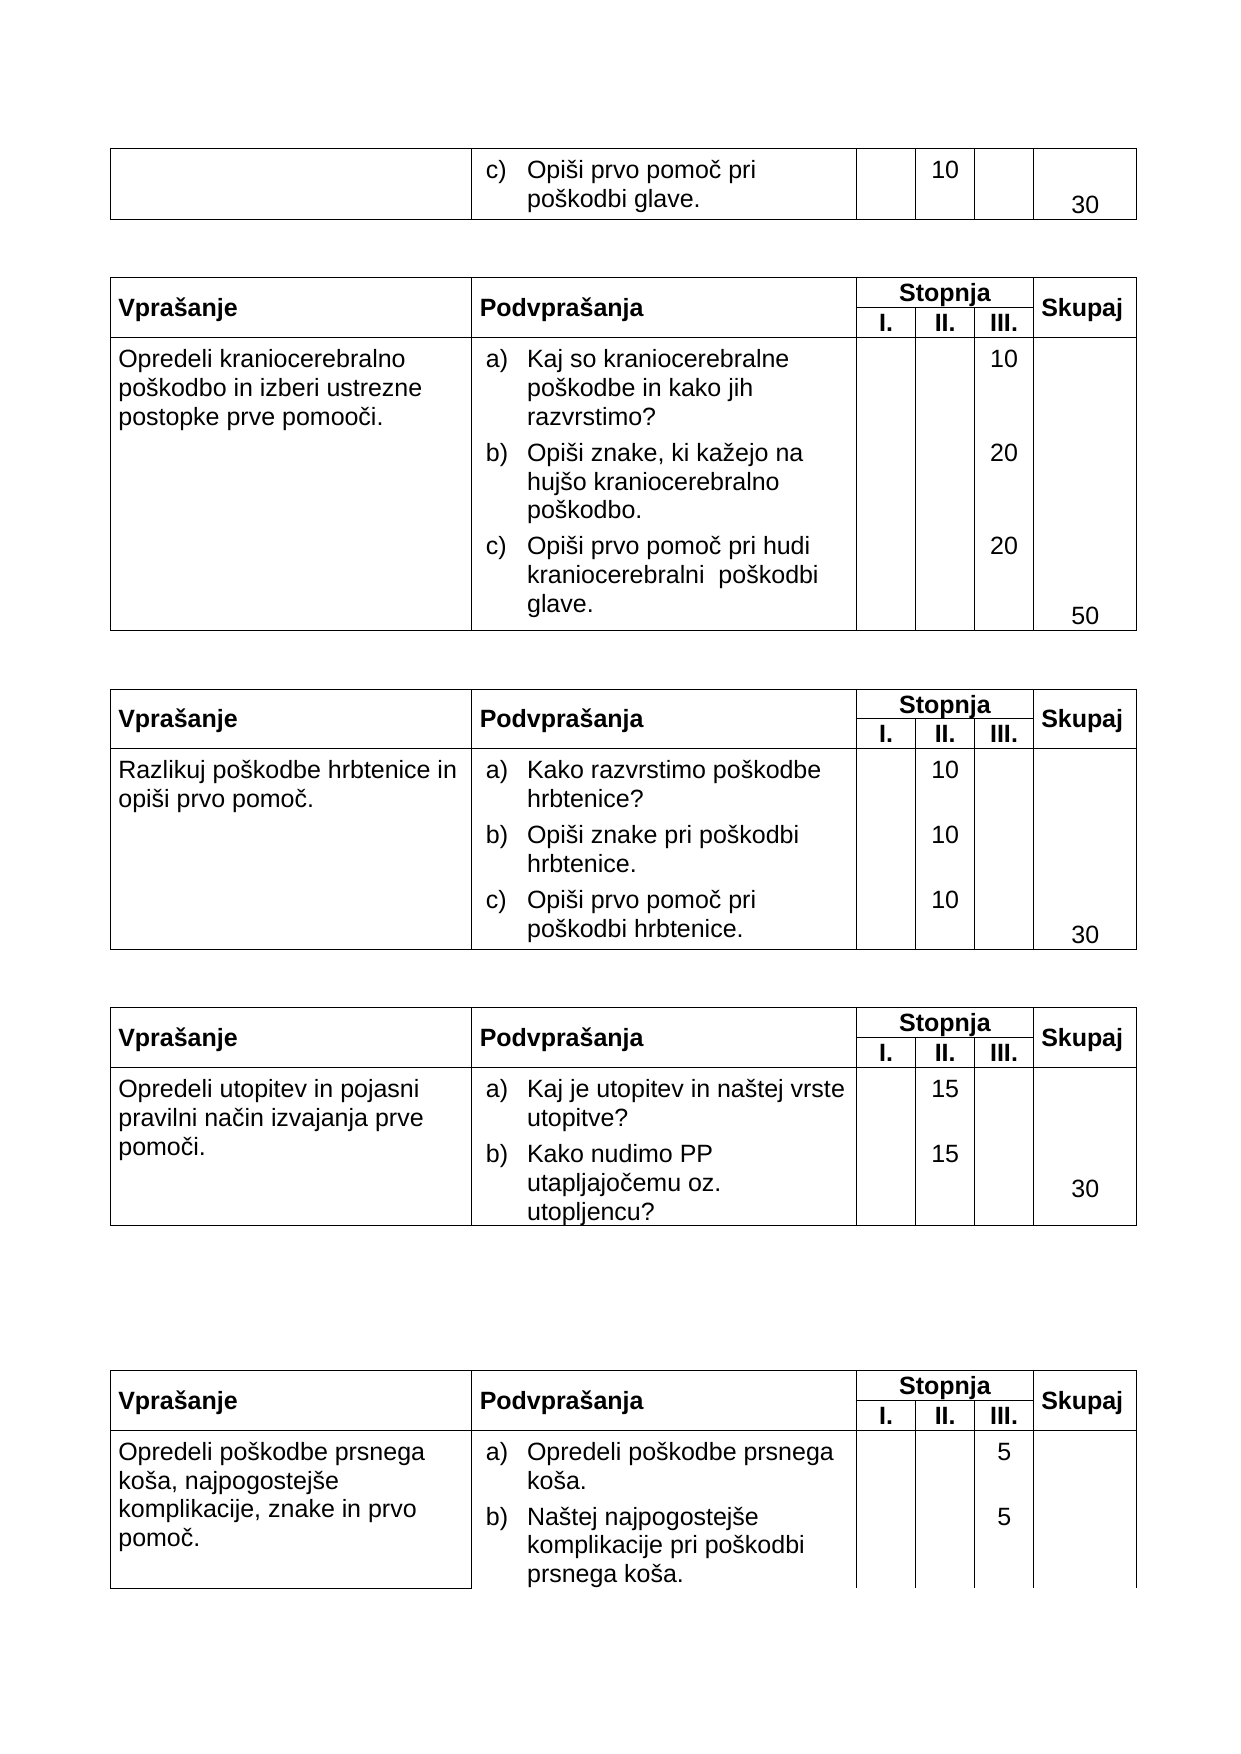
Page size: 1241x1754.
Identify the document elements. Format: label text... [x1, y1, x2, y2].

table_cell [916, 1494, 974, 1588]
table_cell [975, 1068, 1033, 1132]
table_cell [916, 338, 974, 430]
table_cell [857, 878, 915, 949]
table_header Stopnja [857, 690, 1033, 718]
table_cell 30 [1034, 1132, 1136, 1225]
table_cell [857, 1068, 915, 1132]
table_cell [857, 813, 915, 878]
table_header Skupaj [1034, 1008, 1136, 1067]
table_cell [857, 524, 915, 630]
table_cell 5 [975, 1431, 1033, 1494]
table_cell [857, 149, 915, 219]
table_header Stopnja [857, 278, 1033, 307]
table_header Podvprašanja [472, 278, 856, 337]
table_cell I. [857, 1401, 915, 1429]
table_cell I. [857, 1038, 915, 1067]
table_header Vprašanje [111, 1008, 471, 1067]
table_cell [1034, 1068, 1136, 1132]
table_cell I. [857, 719, 915, 748]
table_cell [857, 338, 915, 430]
table_cell 10 [975, 338, 1033, 430]
table_header Stopnja [857, 1008, 1033, 1037]
table_cell III. [975, 308, 1033, 337]
table_cell Kako nudimo PP utapljajočemu oz. utopljencu? [472, 1132, 856, 1225]
table_header Skupaj [1034, 1371, 1136, 1429]
table_cell Opredeli poškodbe prsnega koša, najpogostejše komplikacije, znake in prvo pomoč. [111, 1431, 471, 1588]
table_cell [857, 749, 915, 813]
table_header Vprašanje [111, 1371, 471, 1429]
table_cell [1034, 1431, 1136, 1494]
table_cell [857, 430, 915, 524]
table_cell I. [857, 308, 915, 337]
table_cell 20 [975, 430, 1033, 524]
table_cell [1034, 813, 1136, 878]
table_cell [1034, 430, 1136, 524]
table_cell Kaj je utopitev in naštej vrste utopitve? [472, 1068, 856, 1132]
table_cell Opredeli poškodbe prsnega koša. [472, 1431, 856, 1494]
table_cell [857, 1494, 915, 1588]
table_header Podvprašanja [472, 690, 856, 748]
table_cell Opiši prvo pomoč pri poškodbi hrbtenice. [472, 878, 856, 949]
table_cell [111, 149, 471, 219]
table_cell 10 [916, 149, 974, 219]
table_header Stopnja [857, 1371, 1033, 1400]
table_cell II. [916, 719, 974, 748]
table_cell [916, 430, 974, 524]
table_cell 50 [1034, 524, 1136, 630]
table_cell [975, 749, 1033, 813]
table_cell Razlikuj poškodbe hrbtenice in opiši prvo pomoč. [111, 749, 471, 949]
table_cell III. [975, 719, 1033, 748]
table_header Podvprašanja [472, 1371, 856, 1429]
table_cell III. [975, 1038, 1033, 1067]
table_cell Opiši prvo pomoč pri hudi kraniocerebralni poškodbi glave. [472, 524, 856, 630]
table_cell 10 [916, 749, 974, 813]
table_cell Naštej najpogostejše komplikacije pri poškodbi prsnega koša. [472, 1494, 856, 1588]
table_header Vprašanje [111, 690, 471, 748]
table_cell Opiši znake, ki kažejo na hujšo kraniocerebralno poškodbo. [472, 430, 856, 524]
table_cell [857, 1132, 915, 1225]
table_cell II. [916, 308, 974, 337]
table_cell [916, 524, 974, 630]
table_cell 10 [916, 878, 974, 949]
table_cell III. [975, 1401, 1033, 1429]
table_cell [916, 1431, 974, 1494]
table_cell 20 [975, 524, 1033, 630]
table_cell [975, 149, 1033, 219]
table_cell 10 [916, 813, 974, 878]
table_cell [857, 1431, 915, 1494]
table_cell 5 [975, 1494, 1033, 1588]
table_cell Opredeli kraniocerebralno poškodbo in izberi ustrezne postopke prve pomooči. [111, 338, 471, 630]
table_header Vprašanje [111, 278, 471, 337]
table_cell [1034, 338, 1136, 430]
table_cell Kako razvrstimo poškodbe hrbtenice? [472, 749, 856, 813]
table_cell [1034, 749, 1136, 813]
table_cell Opiši prvo pomoč pri poškodbi glave. [472, 149, 856, 219]
table_cell II. [916, 1401, 974, 1429]
table_header Skupaj [1034, 278, 1136, 337]
table_cell [975, 878, 1033, 949]
table_cell Kaj so kraniocerebralne poškodbe in kako jih razvrstimo? [472, 338, 856, 430]
table_cell Opiši znake pri poškodbi hrbtenice. [472, 813, 856, 878]
table_cell [975, 1132, 1033, 1225]
table_cell 15 [916, 1068, 974, 1132]
table_cell 30 [1034, 149, 1136, 219]
table_header Skupaj [1034, 690, 1136, 748]
table_cell [975, 813, 1033, 878]
table_cell 15 [916, 1132, 974, 1225]
table_header Podvprašanja [472, 1008, 856, 1067]
table_cell Opredeli utopitev in pojasni pravilni način izvajanja prve pomoči. [111, 1068, 471, 1225]
table_cell 30 [1034, 878, 1136, 949]
table_cell II. [916, 1038, 974, 1067]
table_cell [1034, 1494, 1136, 1588]
